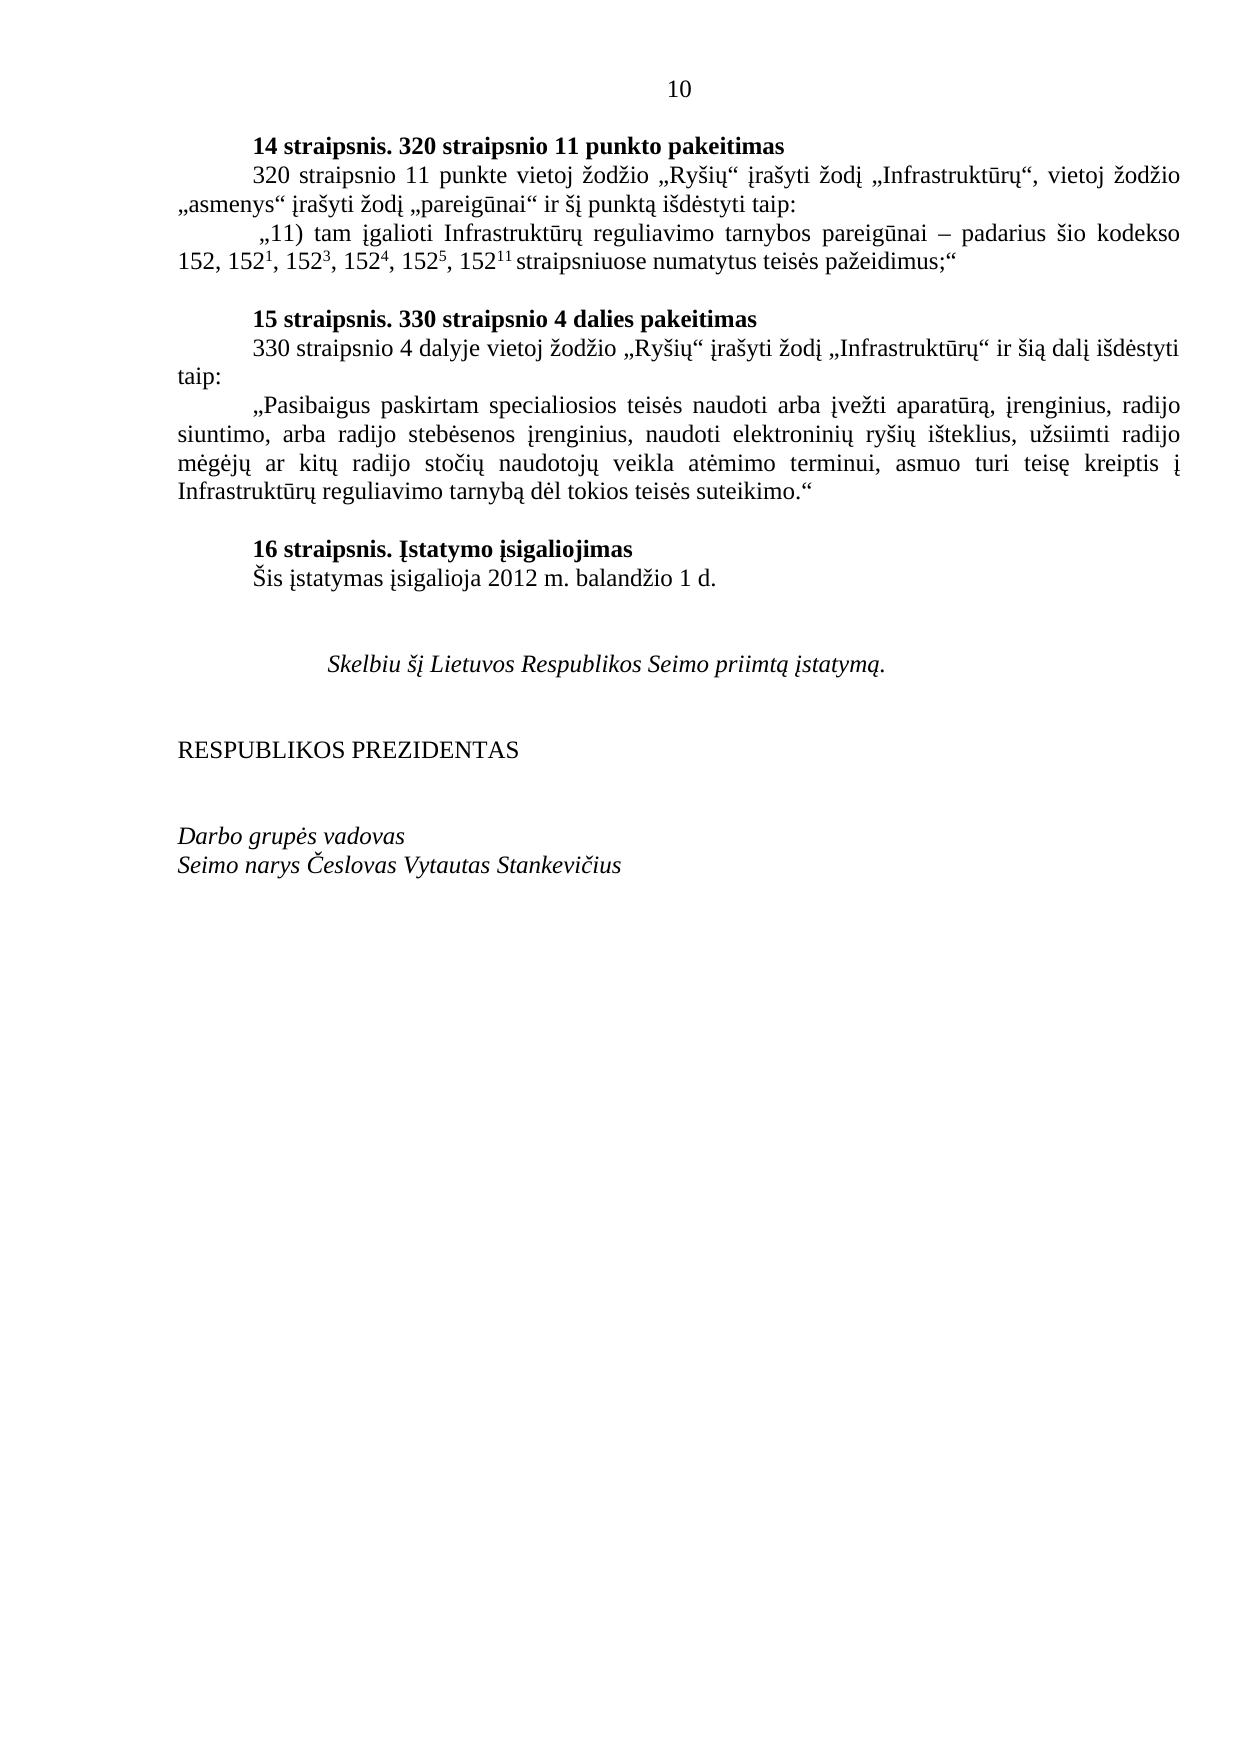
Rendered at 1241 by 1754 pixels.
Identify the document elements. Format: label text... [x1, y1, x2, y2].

text RESPUBLIKOS PREZIDENTAS [177, 735, 1181, 764]
text 330 straipsnio 4 dalyje vietoj žodžio „Ryšių“ įrašyti žodį „Infrastruktūrų“ ir šią dalį išdėstyti taip: [177, 333, 1181, 390]
text Šis įstatymas įsigalioja 2012 m. balandžio 1 d. [177, 563, 1181, 591]
text Darbo grupės vadovas [177, 821, 1181, 850]
text „Pasibaigus paskirtam specialiosios teisės naudoti arba įvežti aparatūrą, įrenginius, radijo siuntimo, arba radijo stebėsenos įrenginius, naudoti elektroninių ryšių išteklius, užsiimti radijo mėgėjų ar kitų radijo stočių naudotojų veikla atėmimo terminui, asmuo turi teisę kreiptis į Infrastruktūrų reguliavimo tarnybą dėl tokios teisės suteikimo.“ [177, 390, 1181, 505]
text 15 straipsnis. 330 straipsnio 4 dalies pakeitimas [207, 304, 1181, 333]
text Seimo narys Česlovas Vytautas Stankevičius [177, 850, 1181, 879]
text „11) tam įgalioti Infrastruktūrų reguliavimo tarnybos pareigūnai – padarius šio kodekso 152, 1521, 1523, 1524, 1525, 15211 straipsniuose numatytus teisės pažeidimus;“ [177, 218, 1181, 275]
text Skelbiu šį Lietuvos Respublikos Seimo priimtą įstatymą. [177, 649, 1181, 678]
text 14 straipsnis. 320 straipsnio 11 punkto pakeitimas [207, 131, 1181, 160]
text 320 straipsnio 11 punkte vietoj žodžio „Ryšių“ įrašyti žodį „Infrastruktūrų“, vietoj žodžio „asmenys“ įrašyti žodį „pareigūnai“ ir šį punktą išdėstyti taip: [177, 160, 1181, 218]
text 16 straipsnis. Įstatymo įsigaliojimas [177, 534, 1181, 563]
